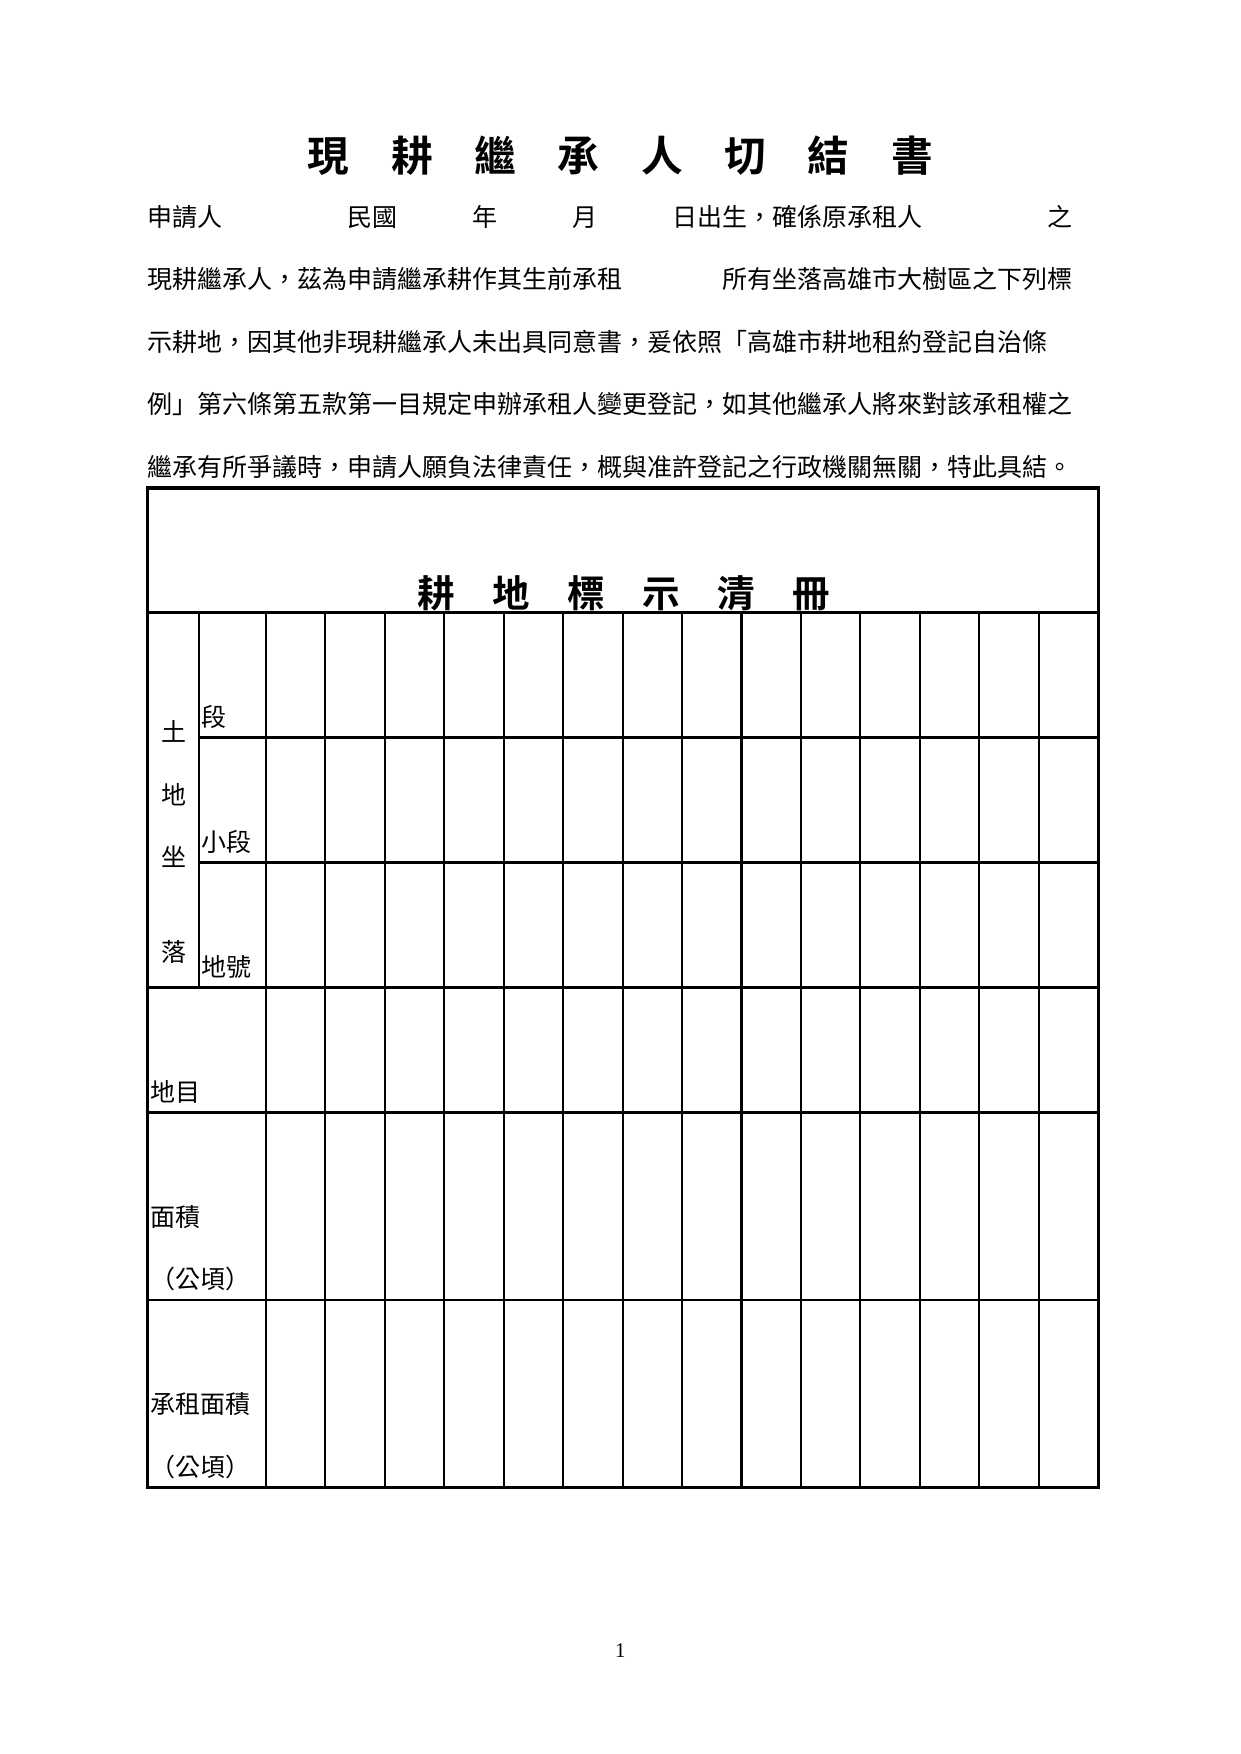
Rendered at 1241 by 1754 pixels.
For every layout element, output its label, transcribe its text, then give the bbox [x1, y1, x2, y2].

table_cell [743, 1301, 800, 1486]
table_cell [326, 1114, 384, 1299]
table_cell [267, 1114, 324, 1299]
table_cell [267, 739, 324, 861]
table_cell [505, 614, 562, 736]
table_cell [921, 864, 978, 986]
table_cell [505, 1114, 562, 1299]
table_cell [1040, 864, 1097, 986]
table_cell [743, 864, 800, 986]
table_cell [445, 1301, 503, 1486]
table_cell [861, 739, 919, 861]
table_cell 面積 （公頃） [149, 1114, 265, 1299]
table_header 耕 地 標 示 清 冊 [149, 490, 1097, 611]
table_cell [267, 864, 324, 986]
table_cell [980, 739, 1038, 861]
table_cell [802, 1301, 859, 1486]
table_cell [505, 864, 562, 986]
table_cell [445, 614, 503, 736]
table_cell [802, 864, 859, 986]
table_cell [743, 739, 800, 861]
table_cell [683, 1301, 740, 1486]
table_cell [802, 614, 859, 736]
table_cell [683, 1114, 740, 1299]
table_cell [921, 989, 978, 1111]
table_cell [1040, 614, 1097, 736]
table_cell [980, 1114, 1038, 1299]
table_cell [386, 739, 443, 861]
table_cell [445, 739, 503, 861]
text 申請人 民國 年 月 日出生，確係原承租人 之現耕繼承人，茲為申請繼承耕作其生前承租 所有坐落高雄市大樹區之下列標示耕地，因其他非現耕繼承人未出具同意書，爰依照「高雄市耕地租約登記自治條例」第六條第五款第一目規定申辦承租人變更登記，如其他繼承人將來對該承租權之繼承有所爭議時，申請人願負法律責任，概與准許登記之行政機關無關，特此具結。 [148, 174, 1092, 486]
table_cell [743, 989, 800, 1111]
table_cell [505, 739, 562, 861]
table_cell [386, 1114, 443, 1299]
table_cell [921, 614, 978, 736]
table_cell [683, 614, 740, 736]
table_cell 段 [200, 614, 265, 736]
table_cell [386, 864, 443, 986]
table_cell [624, 1114, 681, 1299]
table_cell [1040, 1114, 1097, 1299]
table_cell [861, 1301, 919, 1486]
table_cell [1040, 739, 1097, 861]
table_cell 承租面積 （公頃） [149, 1301, 265, 1486]
table_cell 地號 [200, 864, 265, 986]
table_cell [980, 1301, 1038, 1486]
table_cell [980, 989, 1038, 1111]
table_cell [624, 739, 681, 861]
table_cell [445, 1114, 503, 1299]
table_cell [743, 1114, 800, 1299]
table_cell [921, 1114, 978, 1299]
table_cell [564, 739, 622, 861]
table_cell [861, 614, 919, 736]
table_cell [326, 614, 384, 736]
table_cell [683, 739, 740, 861]
table_cell [386, 1301, 443, 1486]
table_cell [326, 1301, 384, 1486]
table_cell [861, 989, 919, 1111]
table_cell [445, 864, 503, 986]
table_cell [980, 614, 1038, 736]
text 現 耕 繼 承 人 切 結 書 [148, 111, 1092, 174]
table_cell [624, 864, 681, 986]
table_cell [802, 739, 859, 861]
table_cell [743, 614, 800, 736]
table_cell [505, 989, 562, 1111]
table_cell [267, 1301, 324, 1486]
table_cell [445, 989, 503, 1111]
table_cell [683, 989, 740, 1111]
table_cell [267, 989, 324, 1111]
table_cell [326, 989, 384, 1111]
table_cell [1040, 1301, 1097, 1486]
table_cell 小段 [200, 739, 265, 861]
table_cell [921, 739, 978, 861]
table_cell [624, 1301, 681, 1486]
table_cell [980, 864, 1038, 986]
table_cell [861, 864, 919, 986]
table_cell [505, 1301, 562, 1486]
table_cell [564, 1114, 622, 1299]
table_cell [564, 989, 622, 1111]
table_cell [267, 614, 324, 736]
table_cell [386, 614, 443, 736]
table_cell [802, 1114, 859, 1299]
table_cell [802, 989, 859, 1111]
table_cell [326, 739, 384, 861]
table_cell [624, 614, 681, 736]
table_cell [1040, 989, 1097, 1111]
table_cell [921, 1301, 978, 1486]
table_cell [861, 1114, 919, 1299]
table_cell [564, 614, 622, 736]
table_cell [386, 989, 443, 1111]
table_cell [564, 1301, 622, 1486]
table_cell [683, 864, 740, 986]
table_cell [624, 989, 681, 1111]
table_cell [326, 864, 384, 986]
table_cell 地目 [149, 989, 265, 1111]
table_cell 土 地 坐 落 [149, 614, 198, 986]
table_cell [564, 864, 622, 986]
